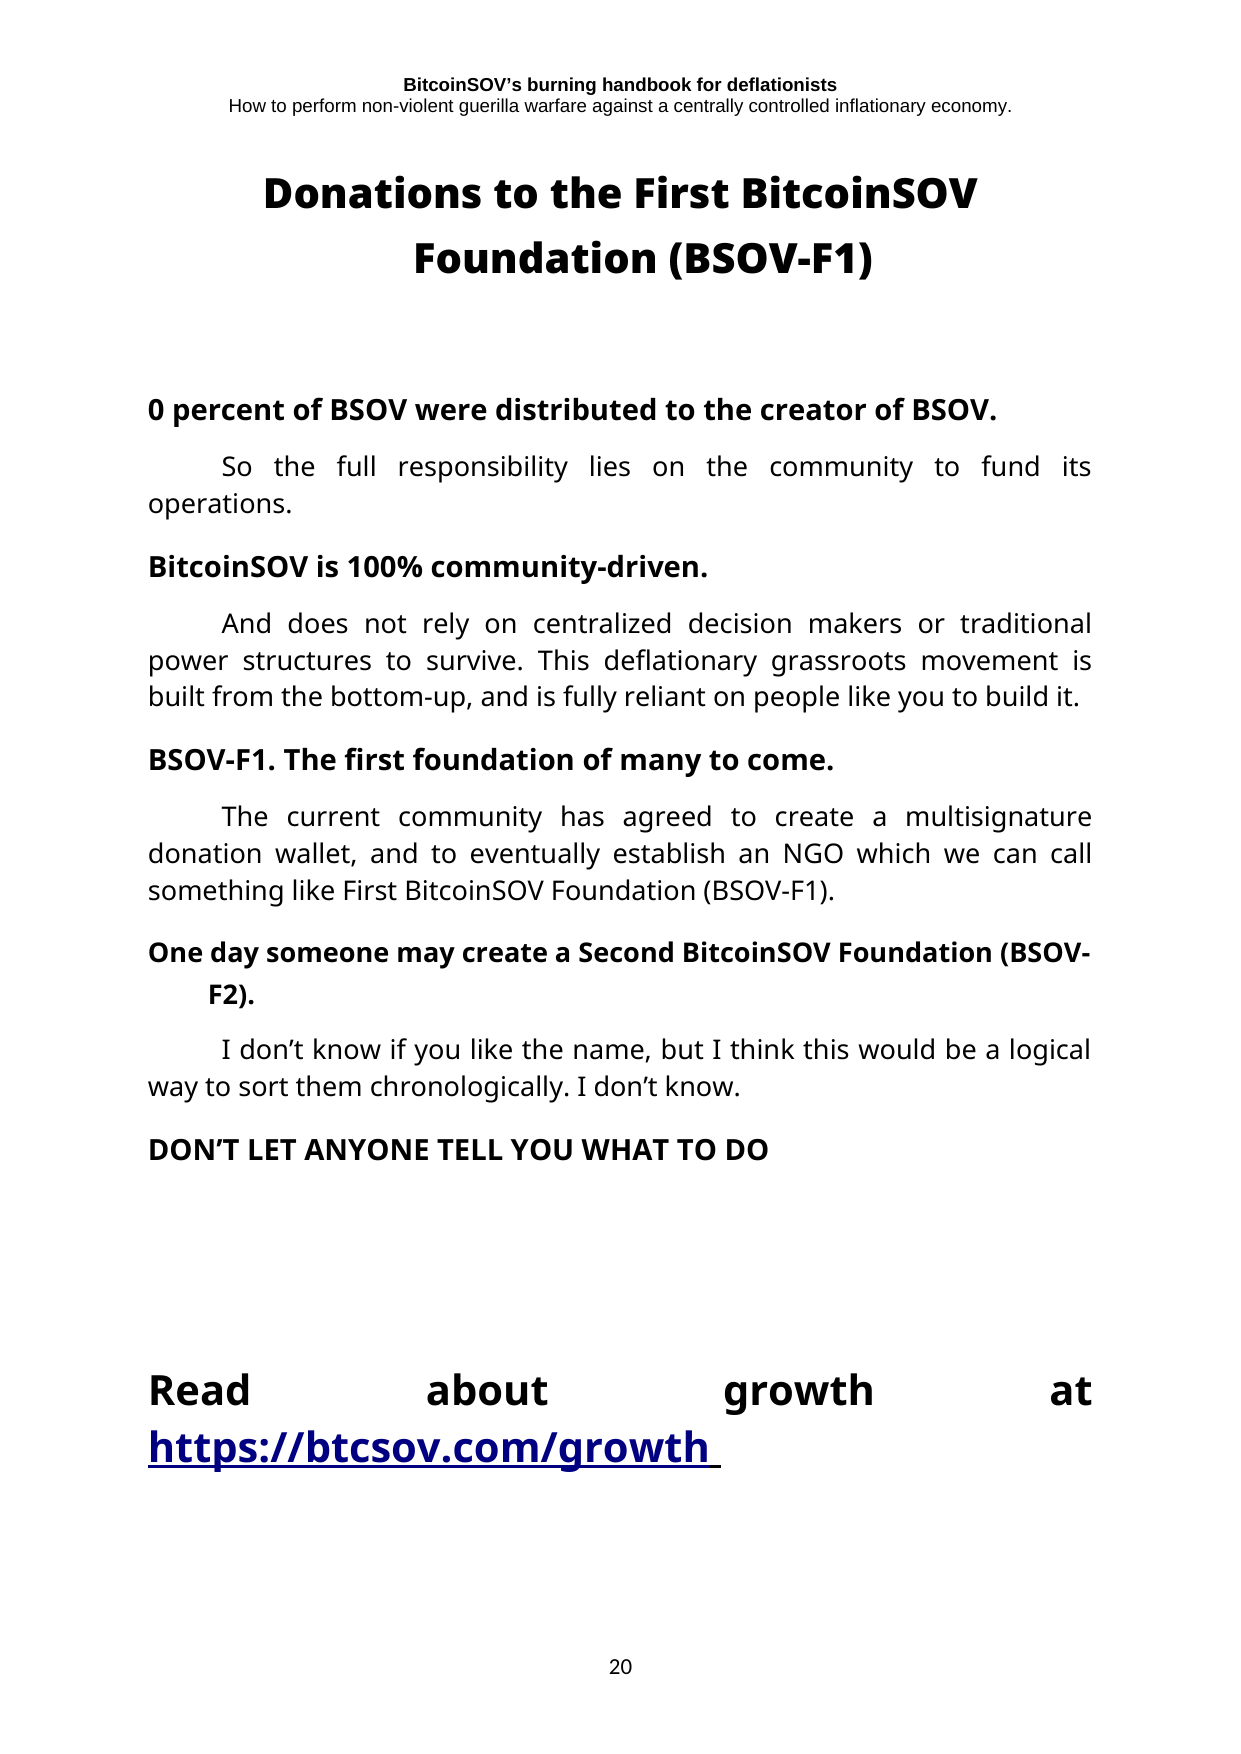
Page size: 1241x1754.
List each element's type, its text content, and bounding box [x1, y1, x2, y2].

subtitle One day someone may create a Second BitcoinSOV Foundation (BSOV-F2). [148, 933, 1093, 1013]
text I don’t know if you like the name, but I think this would be a logical way to sort them chronologically. I don’t know. [148, 1031, 1093, 1104]
subtitle BitcoinSOV is 100% community-driven. [148, 546, 1093, 586]
text The current community has agreed to create a multisignature donation wallet, and to eventually establish an NGO which we can call something like First BitcoinSOV Foundation (BSOV-F1). [148, 798, 1093, 908]
subtitle 0 percent of BSOV were distributed to the creator of BSOV. [148, 389, 1093, 429]
subtitle Donations to the First BitcoinSOV Foundation (BSOV-F1) [148, 164, 1093, 286]
text Read about growth at https://btcsov.com/growth [148, 1361, 1093, 1474]
subtitle BSOV-F1. The first foundation of many to come. [148, 740, 1093, 779]
text And does not rely on centralized decision makers or traditional power structures to survive. This deflationary grassroots movement is built from the bottom-up, and is fully reliant on people like you to build it. [148, 604, 1093, 715]
subtitle DON’T LET ANYONE TELL YOU WHAT TO DO [148, 1129, 1093, 1169]
text So the full responsibility lies on the community to fund its operations. [148, 447, 1093, 521]
